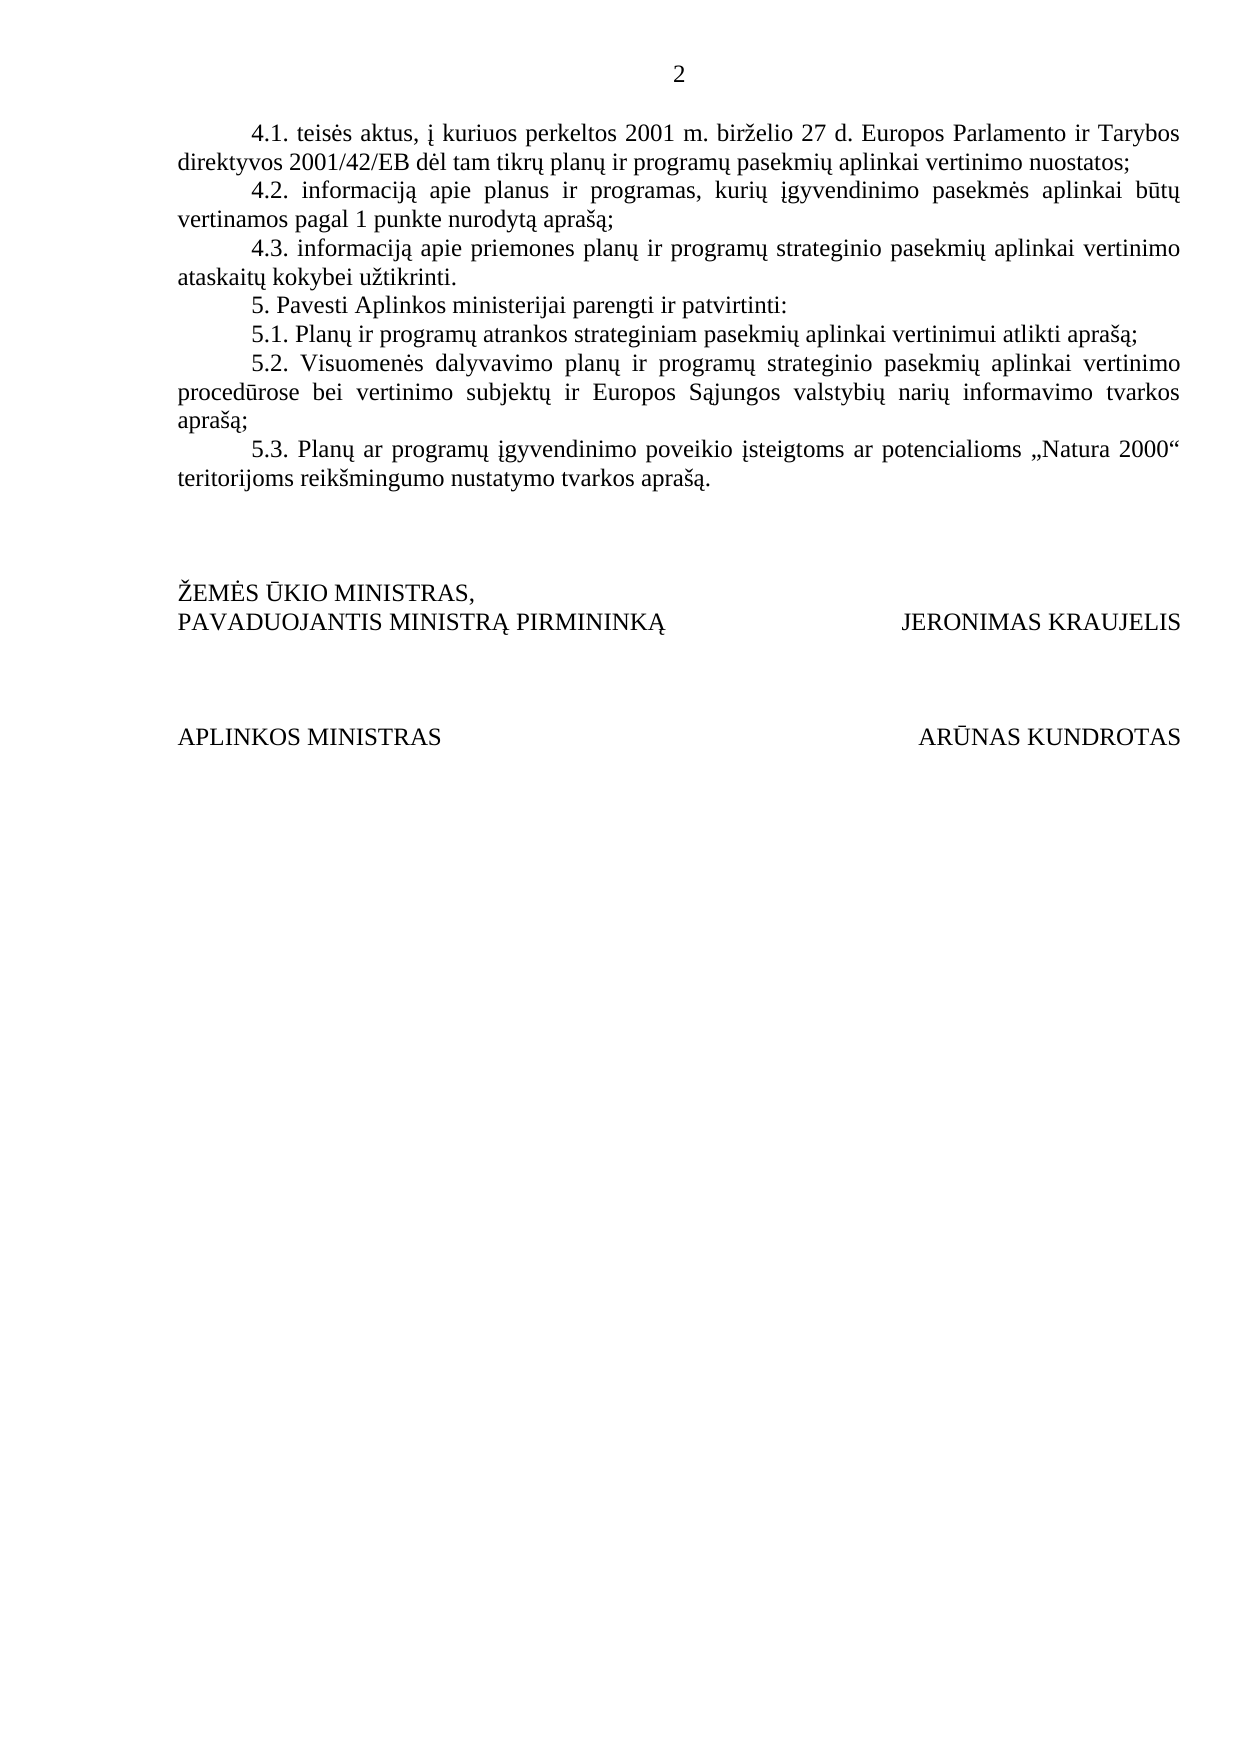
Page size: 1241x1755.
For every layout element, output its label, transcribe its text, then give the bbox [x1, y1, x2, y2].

text APLINKOS MINISTRAS ARŪNAS KUNDROTAS [177, 722, 1181, 751]
text 5.3. Planų ar programų įgyvendinimo poveikio įsteigtoms ar potencialioms „Natura 2000“ teritorijoms reikšmingumo nustatymo tvarkos aprašą. [177, 434, 1181, 492]
text 5.1. Planų ir programų atrankos strateginiam pasekmių aplinkai vertinimui atlikti aprašą; [177, 319, 1181, 348]
text 5. Pavesti Aplinkos ministerijai parengti ir patvirtinti: [177, 291, 1181, 319]
text 5.2. Visuomenės dalyvavimo planų ir programų strateginio pasekmių aplinkai vertinimo procedūrose bei vertinimo subjektų ir Europos Sąjungos valstybių narių informavimo tvarkos aprašą; [177, 348, 1181, 434]
text 4.2. informaciją apie planus ir programas, kurių įgyvendinimo pasekmės aplinkai būtų vertinamos pagal 1 punkte nurodytą aprašą; [177, 176, 1181, 233]
text ŽEMĖS ŪKIO MINISTRAS, [177, 578, 1181, 607]
text PAVADUOJANTIS MINISTRĄ PIRMININKĄ JERONIMAS KRAUJELIS [177, 607, 1181, 636]
text 4.1. teisės aktus, į kuriuos perkeltos 2001 m. birželio 27 d. Europos Parlamento ir Tarybos direktyvos 2001/42/EB dėl tam tikrų planų ir programų pasekmių aplinkai vertinimo nuostatos; [177, 118, 1181, 176]
text 4.3. informaciją apie priemones planų ir programų strateginio pasekmių aplinkai vertinimo ataskaitų kokybei užtikrinti. [177, 233, 1181, 291]
